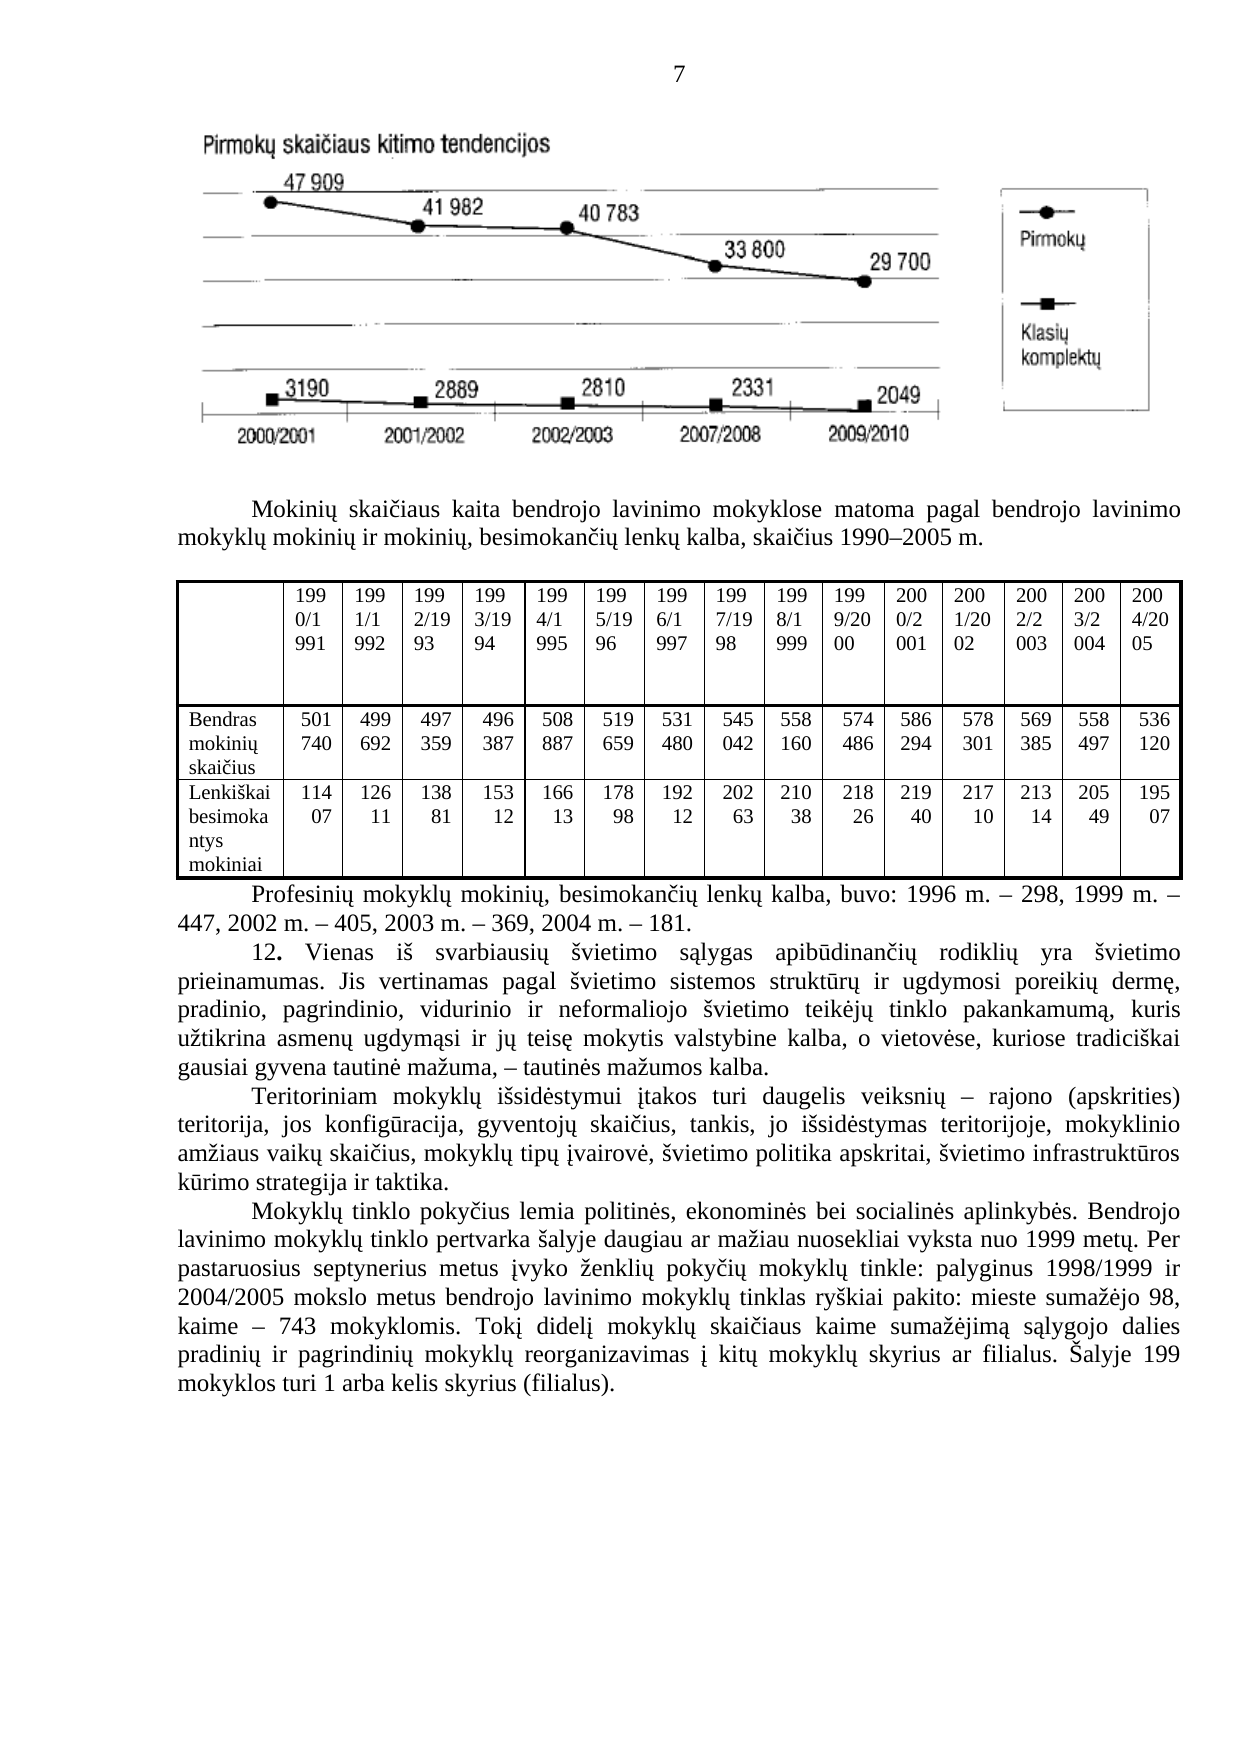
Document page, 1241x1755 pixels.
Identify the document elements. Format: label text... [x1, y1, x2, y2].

table_cell 531480 [645, 707, 704, 779]
table_header 1996/1997 [645, 583, 704, 704]
text Mokinių skaičiaus kaita bendrojo lavinimo mokyklose matoma pagal bendrojo lavinimo mokyklų mokinių ir mokinių, besimokančių lenkų kalba, skaičius 1990–2005 m. [177, 494, 1181, 551]
table_header 1995/1996 [585, 583, 644, 704]
table_cell 12611 [343, 780, 402, 876]
table_cell 21826 [823, 780, 884, 876]
text 12. Vienas iš svarbiausių švietimo sąlygas apibūdinančių rodiklių yra švietimo prieinamumas. Jis vertinamas pagal švietimo sistemos struktūrų ir ugdymosi poreikių dermę, pradinio, pagrindinio, vidurinio ir neformaliojo švietimo teikėjų tinklo pakankamumą, kuris užtikrina asmenų ugdymąsi ir jų teisę mokytis valstybine kalba, o vietovėse, kuriose tradiciškai gausiai gyvena tautinė mažuma, – tautinės mažumos kalba. [177, 937, 1181, 1081]
table_header 1991/1992 [343, 583, 402, 704]
text Teritoriniam mokyklų išsidėstymui įtakos turi daugelis veiksnių – rajono (apskrities) teritorija, jos konfigūracija, gyventojų skaičius, tankis, jo išsidėstymas teritorijoje, mokyklinio amžiaus vaikų skaičius, mokyklų tipų įvairovė, švietimo politika apskritai, švietimo infrastruktūros kūrimo strategija ir taktika. [177, 1081, 1181, 1196]
table_header [179, 583, 283, 704]
table_header 2002/2003 [1005, 583, 1062, 704]
table_cell 558160 [765, 707, 822, 779]
table_header 1998/1999 [765, 583, 822, 704]
table_cell 17898 [585, 780, 644, 876]
table_cell 20263 [705, 780, 764, 876]
table_header 1994/1995 [526, 583, 584, 704]
table_cell 497359 [403, 707, 462, 779]
table_header 1999/2000 [823, 583, 884, 704]
table_cell 496387 [463, 707, 524, 779]
table_header 1990/1991 [284, 583, 342, 704]
table_cell 569385 [1005, 707, 1062, 779]
table_cell 558497 [1063, 707, 1120, 779]
table_cell 545042 [705, 707, 764, 779]
table_cell 21940 [885, 780, 942, 876]
table_cell 21314 [1005, 780, 1062, 876]
table_cell 21710 [943, 780, 1004, 876]
table_header 2001/2002 [943, 583, 1004, 704]
table_cell 20549 [1063, 780, 1120, 876]
table_cell Bendras mokinių skaičius [179, 707, 283, 779]
table_cell 19212 [645, 780, 704, 876]
table_cell 13881 [403, 780, 462, 876]
table_cell 586294 [885, 707, 942, 779]
table_cell Lenkiškai besimokantys mokiniai [179, 780, 283, 876]
table_header 2003/2004 [1063, 583, 1120, 704]
table_cell 21038 [765, 780, 822, 876]
table_header 2000/2001 [885, 583, 942, 704]
table_cell 508887 [526, 707, 584, 779]
table_cell 578301 [943, 707, 1004, 779]
table_cell 574486 [823, 707, 884, 779]
table_cell 536120 [1121, 707, 1179, 779]
table_cell 11407 [284, 780, 342, 876]
table_header 1997/1998 [705, 583, 764, 704]
table_cell 499692 [343, 707, 402, 779]
table_cell 16613 [526, 780, 584, 876]
table_cell 501740 [284, 707, 342, 779]
table_cell 19507 [1121, 780, 1179, 876]
table_cell 519659 [585, 707, 644, 779]
table_header 2004/2005 [1121, 583, 1179, 704]
text Profesinių mokyklų mokinių, besimokančių lenkų kalba, buvo: 1996 m. – 298, 1999 m. – 447, 2002 m. – 405, 2003 m. – 369, 2004 m. – 181. [177, 880, 1181, 937]
table_cell 15312 [463, 780, 524, 876]
table_header 1993/1994 [463, 583, 524, 704]
text Mokyklų tinklo pokyčius lemia politinės, ekonominės bei socialinės aplinkybės. Bendrojo lavinimo mokyklų tinklo pertvarka šalyje daugiau ar mažiau nuosekliai vyksta nuo 1999 metų. Per pastaruosius septynerius metus įvyko ženklių pokyčių mokyklų tinkle: palyginus 1998/1999 ir 2004/2005 mokslo metus bendrojo lavinimo mokyklų tinklas ryškiai pakito: mieste sumažėjo 98, kaime – 743 mokyklomis. Tokį didelį mokyklų skaičiaus kaime sumažėjimą sąlygojo dalies pradinių ir pagrindinių mokyklų reorganizavimas į kitų mokyklų skyrius ar filialus. Šalyje 199 mokyklos turi 1 arba kelis skyrius (filialus). [177, 1196, 1181, 1397]
table_header 1992/1993 [403, 583, 462, 704]
